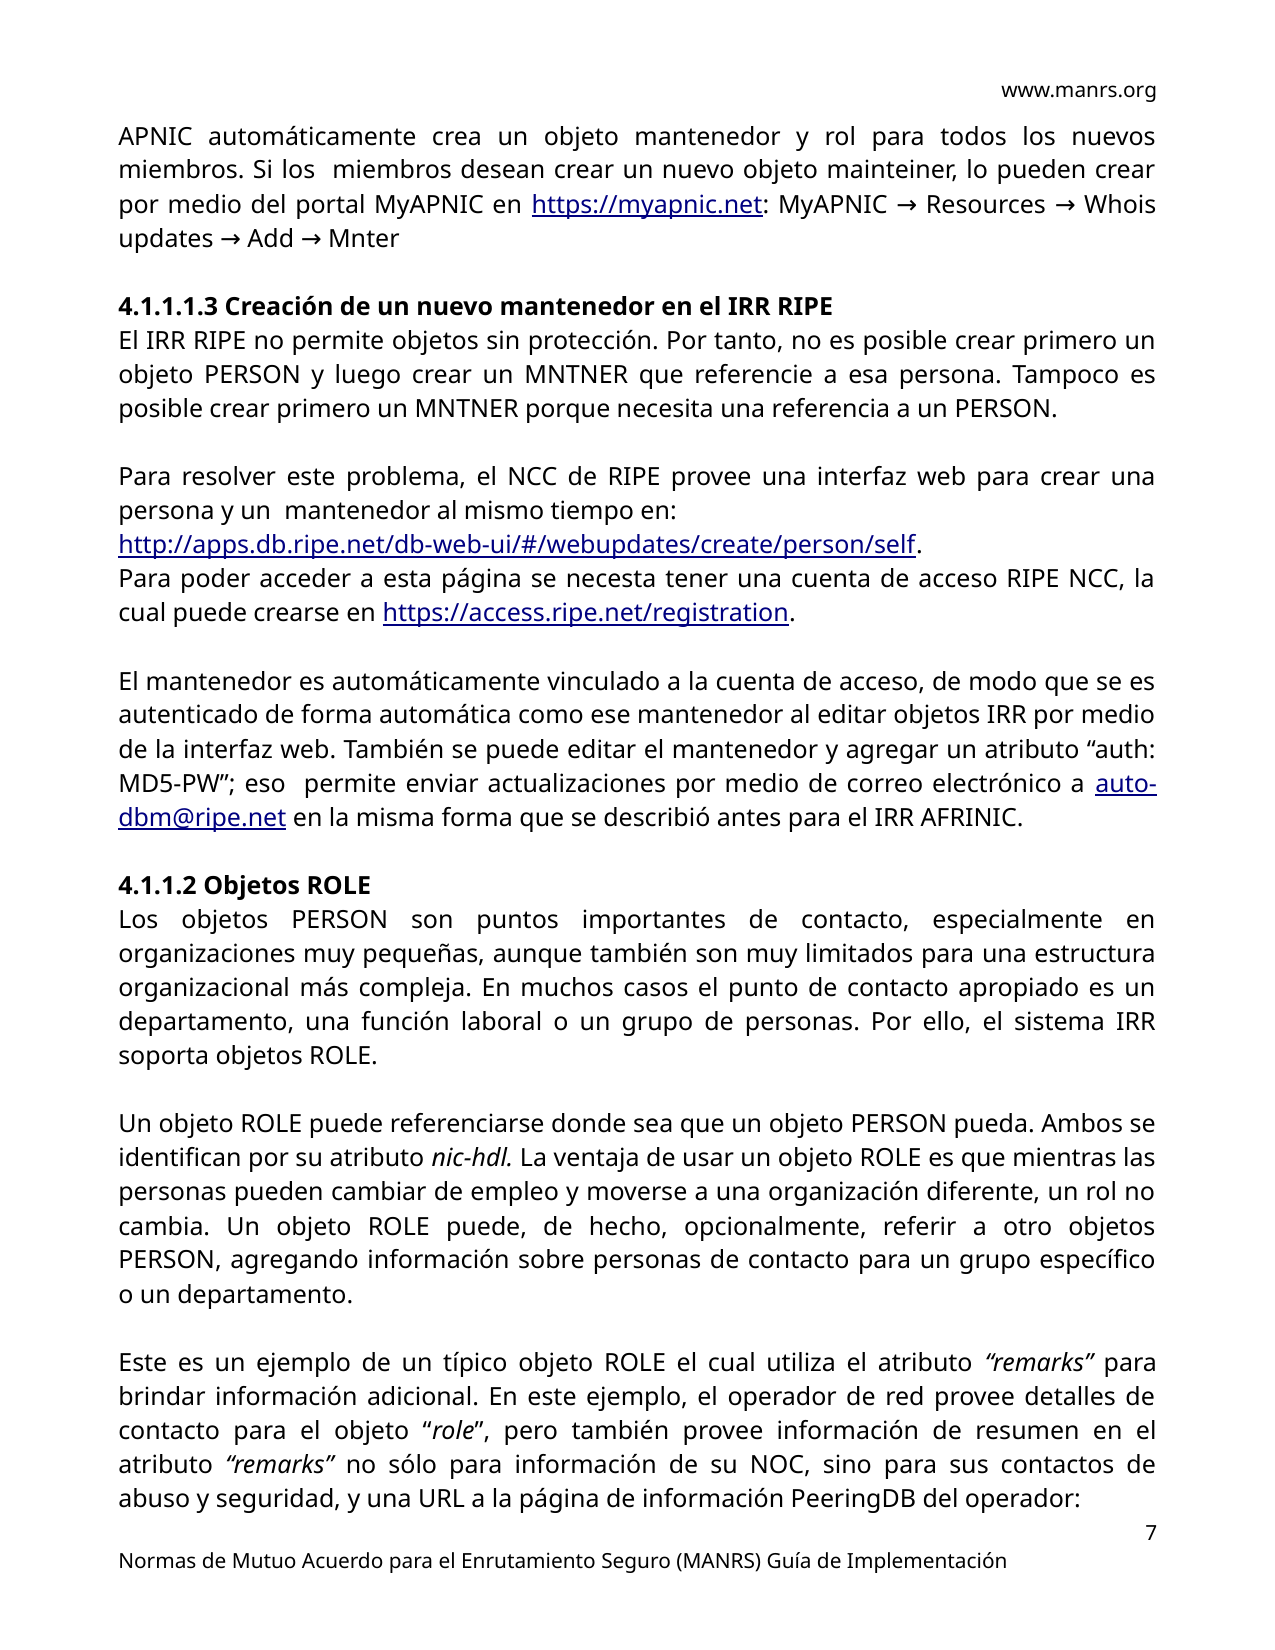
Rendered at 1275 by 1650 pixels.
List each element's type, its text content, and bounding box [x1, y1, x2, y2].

text Para poder acceder a esta página se necesta tener una cuenta de acceso RIPE NCC, la cual puede crearse en https://access.ripe.net/registration. [118, 561, 1157, 629]
text Los objetos PERSON son puntos importantes de contacto, especialmente en organizaciones muy pequeñas, aunque también son muy limitados para una estructura organizacional más compleja. En muchos casos el punto de contacto apropiado es un departamento, una función laboral o un grupo de personas. Por ello, el sistema IRR soporta objetos ROLE. [118, 902, 1157, 1072]
text Un objeto ROLE puede referenciarse donde sea que un objeto PERSON pueda. Ambos se identifican por su atributo nic-hdl. La ventaja de usar un objeto ROLE es que mientras las personas pueden cambiar de empleo y moverse a una organización diferente, un rol no cambia. Un objeto ROLE puede, de hecho, opcionalmente, referir a otro objetos PERSON, agregando información sobre personas de contacto para un grupo específico o un departamento. [118, 1106, 1157, 1310]
text 4.1.1.1.3 Creación de un nuevo mantenedor en el IRR RIPE [118, 288, 1157, 322]
text El IRR RIPE no permite objetos sin protección. Por tanto, no es posible crear primero un objeto PERSON y luego crear un MNTNER que referencie a esa persona. Tampoco es posible crear primero un MNTNER porque necesita una referencia a un PERSON. [118, 322, 1157, 425]
text http://apps.db.ripe.net/db-web-ui/#/webupdates/create/person/self. [118, 527, 1157, 561]
text 4.1.1.2 Objetos ROLE [118, 867, 1157, 902]
text Para resolver este problema, el NCC de RIPE provee una interfaz web para crear una persona y un mantenedor al mismo tiempo en: [118, 459, 1157, 527]
text APNIC automáticamente crea un objeto mantenedor y rol para todos los nuevos miembros. Si los miembros desean crear un nuevo objeto mainteiner, lo pueden crear por medio del portal MyAPNIC en https://myapnic.net: MyAPNIC → Resources → Whois updates → Add → Mnter [118, 118, 1157, 254]
text Este es un ejemplo de un típico objeto ROLE el cual utiliza el atributo “remarks” para brindar información adicional. En este ejemplo, el operador de red provee detalles de contacto para el objeto “role”, pero también provee información de resumen en el atributo “remarks” no sólo para información de su NOC, sino para sus contactos de abuso y seguridad, y una URL a la página de información PeeringDB del operador: [118, 1344, 1157, 1515]
text El mantenedor es automáticamente vinculado a la cuenta de acceso, de modo que se es autenticado de forma automática como ese mantenedor al editar objetos IRR por medio de la interfaz web. También se puede editar el mantenedor y agregar un atributo “auth: MD5-PW”; eso permite enviar actualizaciones por medio de correo electrónico a auto-dbm@ripe.net en la misma forma que se describió antes para el IRR AFRINIC. [118, 663, 1157, 833]
